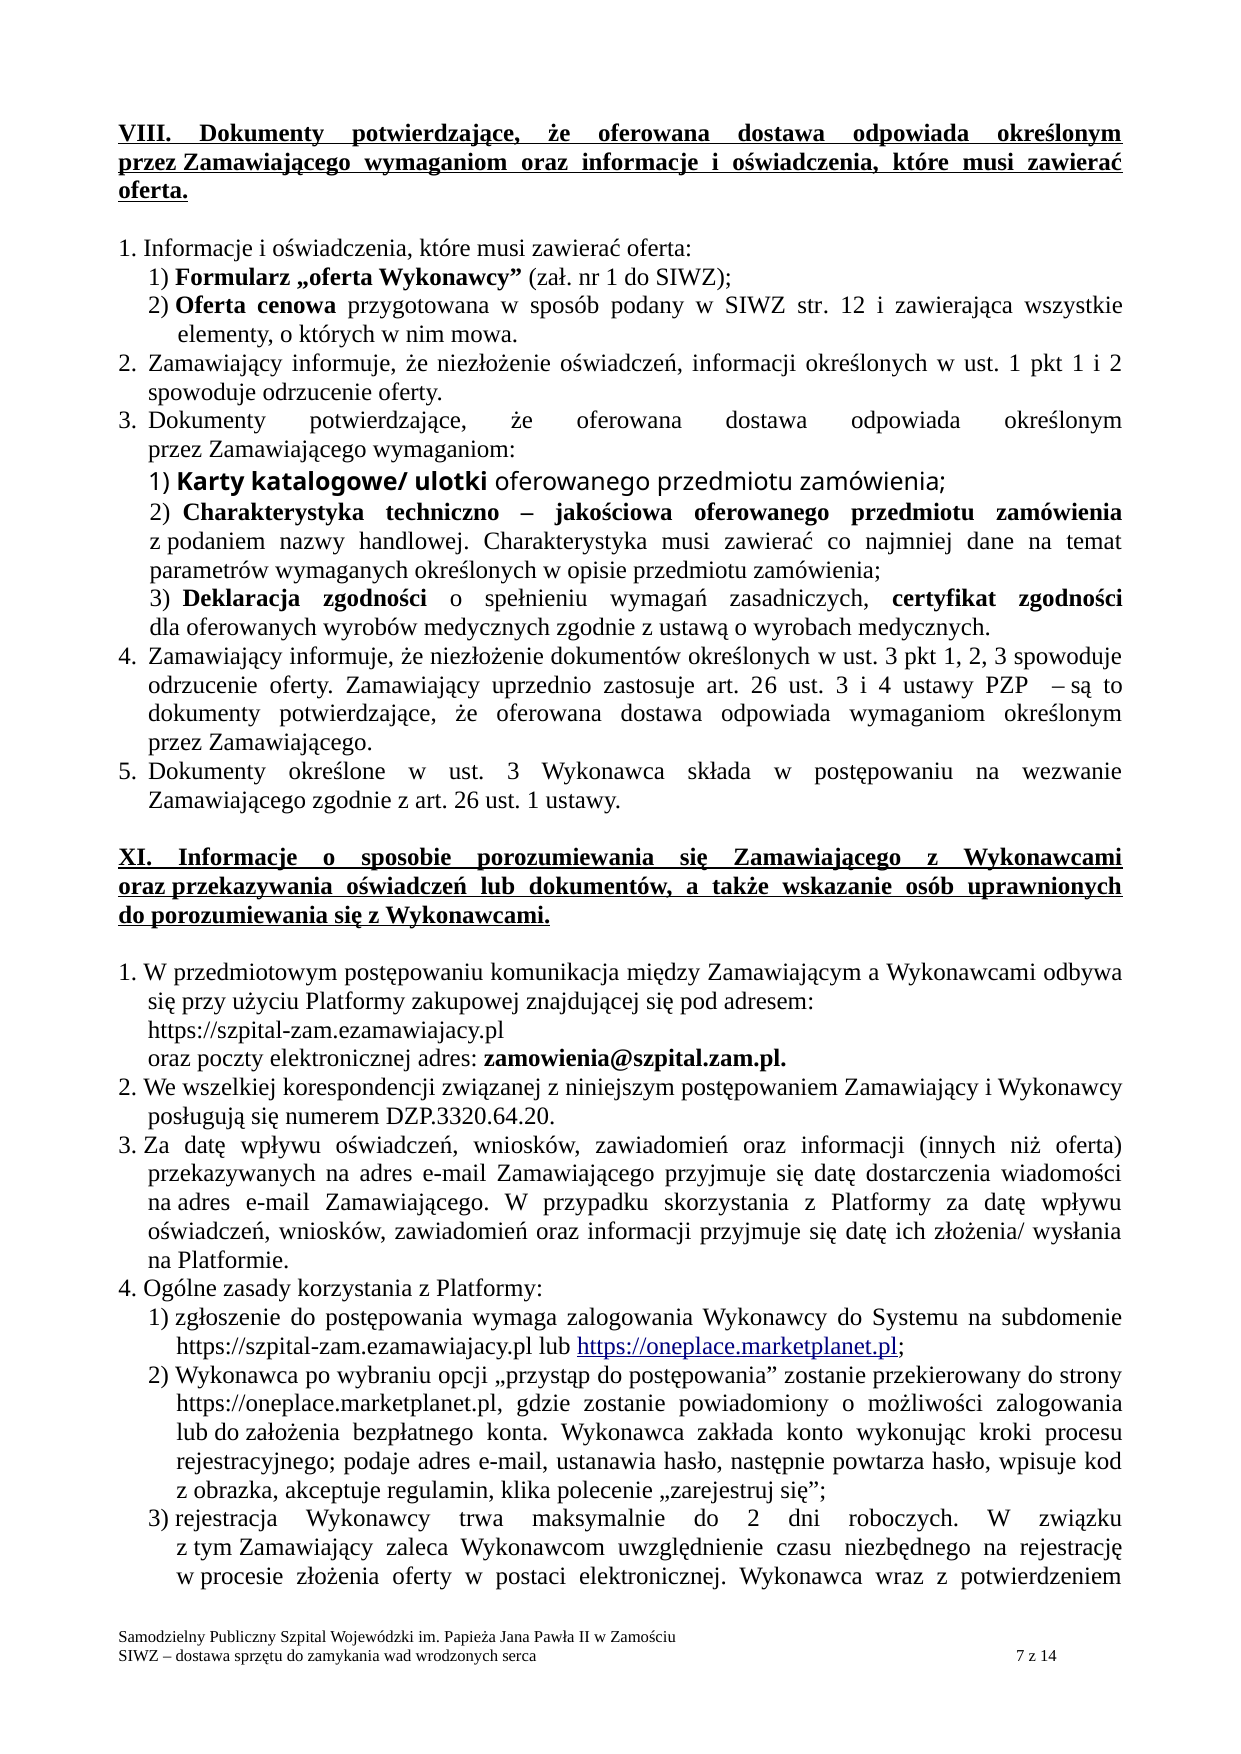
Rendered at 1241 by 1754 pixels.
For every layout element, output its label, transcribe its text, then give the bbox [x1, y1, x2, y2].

text XI. Informacje o sposobie porozumiewania się Zamawiającego z Wykonawcami [118, 842, 1123, 867]
text oraz przekazywania oświadczeń lub dokumentów, a także wskazanie osób uprawnionych [118, 869, 1123, 896]
list oraz poczty elektronicznej adres: zamowienia@szpital.zam.pl. [118, 1043, 1123, 1072]
list rejestracja Wykonawcy trwa maksymalnie do 2 dni roboczych. W związku z tym Zamawiający zaleca Wykonawcom uwzględnienie czasu niezbędnego na rejestrację w procesie złożenia oferty w postaci elektronicznej. Wykonawca wraz z potwierdzeniem [148, 1503, 1123, 1590]
text oferta. [118, 173, 1123, 204]
list Charakterystyka techniczno – jakościowa oferowanego przedmiotu zamówienia z podaniem nazwy handlowej. Charakterystyka musi zawierać co najmniej dane na temat parametrów wymaganych określonych w opisie przedmiotu zamówienia; [149, 497, 1123, 583]
list Dokumenty potwierdzające, że oferowana dostawa odpowiada określonym przez Zamawiającego wymaganiom: [118, 406, 1123, 463]
list Wykonawca po wybraniu opcji „przystąp do postępowania” zostanie przekierowany do strony https://oneplace.marketplanet.pl, gdzie zostanie powiadomiony o możliwości zalogowania lub do założenia bezpłatnego konta. Wykonawca zakłada konto wykonując kroki procesu rejestracyjnego; podaje adres e-mail, ustanawia hasło, następnie powtarza hasło, wpisuje kod z obrazka, akceptuje regulamin, klika polecenie „zarejestruj się”; [148, 1360, 1123, 1503]
text VIII. Dokumenty potwierdzające, że oferowana dostawa odpowiada określonym [118, 118, 1123, 143]
list Oferta cenowa przygotowana w sposób podany w SIWZ str. 12 i zawierająca wszystkie elementy, o których w nim mowa. [148, 291, 1123, 348]
list Ogólne zasady korzystania z Platformy: [118, 1273, 1123, 1302]
list Za datę wpływu oświadczeń, wniosków, zawiadomień oraz informacji (innych niż oferta) przekazywanych na adres e-mail Zamawiającego przyjmuje się datę dostarczenia wiadomości na adres e-mail Zamawiającego. W przypadku skorzystania z Platformy za datę wpływu oświadczeń, wniosków, zawiadomień oraz informacji przyjmuje się datę ich złożenia/ wysłania na Platformie. [118, 1130, 1123, 1273]
list Dokumenty określone w ust. 3 Wykonawca składa w postępowaniu na wezwanie Zamawiającego zgodnie z art. 26 ust. 1 ustawy. [118, 756, 1123, 813]
list Zamawiający informuje, że niezłożenie oświadczeń, informacji określonych w ust. 1 pkt 1 i 2 spowoduje odrzucenie oferty. [118, 348, 1123, 406]
list Deklaracja zgodności o spełnieniu wymagań zasadniczych, certyfikat zgodności dla oferowanych wyrobów medycznych zgodnie z ustawą o wyrobach medycznych. [149, 583, 1123, 641]
list Formularz „oferta Wykonawcy” (zał. nr 1 do SIWZ); [148, 262, 1123, 291]
list Zamawiający informuje, że niezłożenie dokumentów określonych w ust. 3 pkt 1, 2, 3 spowoduje odrzucenie oferty. Zamawiający uprzednio zastosuje art. 26 ust. 3 i 4 ustawy PZP – są to dokumenty potwierdzające, że oferowana dostawa odpowiada wymaganiom określonym przez Zamawiającego. [118, 641, 1123, 756]
list W przedmiotowym postępowaniu komunikacja między Zamawiającym a Wykonawcami odbywa się przy użyciu Platformy zakupowej znajdującej się pod adresem: [118, 957, 1123, 1015]
text 1. Informacje i oświadczenia, które musi zawierać oferta: [118, 233, 1123, 262]
text przez Zamawiającego wymaganiom oraz informacje i oświadczenia, które musi zawierać [118, 144, 1123, 172]
list 1) Karty katalogowe/ ulotki oferowanego przedmiotu zamówienia; [118, 463, 1123, 497]
list zgłoszenie do postępowania wymaga zalogowania Wykonawcy do Systemu na subdomenie https://szpital-zam.ezamawiajacy.pl lub https://oneplace.marketplanet.pl; [148, 1302, 1123, 1360]
list https://szpital-zam.ezamawiajacy.pl [118, 1015, 1123, 1043]
list We wszelkiej korespondencji związanej z niniejszym postępowaniem Zamawiający i Wykonawcy posługują się numerem DZP.3320.64.20. [118, 1072, 1123, 1130]
text do porozumiewania się z Wykonawcami. [118, 897, 1123, 928]
